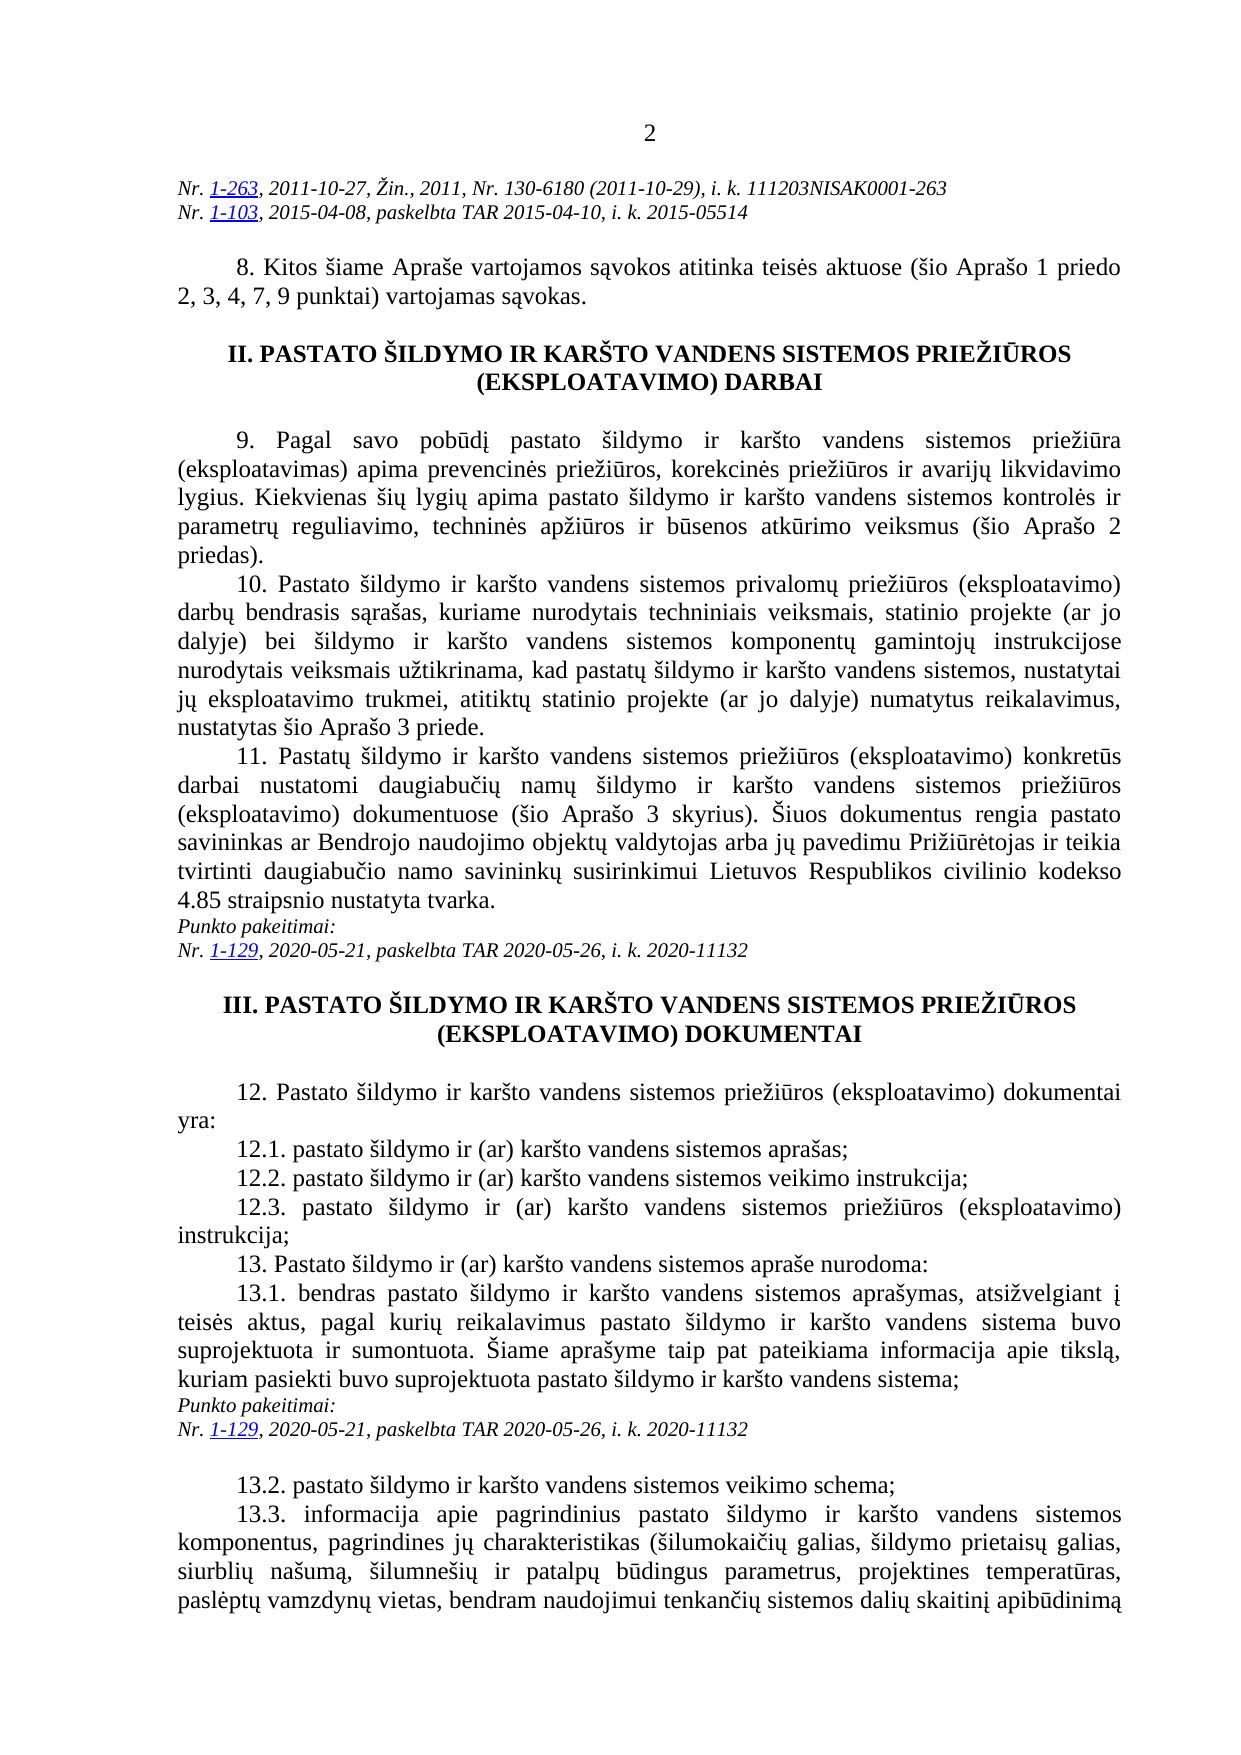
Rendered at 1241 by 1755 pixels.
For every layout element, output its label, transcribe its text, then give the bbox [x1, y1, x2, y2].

text II. pastato Šildymo ir karšto vandens SISTEMOS Priežiūros (EKSPLOATAVIMO) darbai [177, 339, 1122, 396]
text 8. Kitos šiame Apraše vartojamos sąvokos atitinka teisės aktuose (šio Aprašo 1 priedo 2, 3, 4, 7, 9 punktai) vartojamas sąvokas. [177, 252, 1122, 310]
text 12.2. pastato šildymo ir (ar) karšto vandens sistemos veikimo instrukcija; [177, 1163, 1122, 1192]
text 13.3. informacija apie pagrindinius pastato šildymo ir karšto vandens sistemos komponentus, pagrindines jų charakteristikas (šilumokaičių galias, šildymo prietaisų galias, siurblių našumą, šilumnešių ir patalpų būdingus parametrus, projektines temperatūras, paslėptų vamzdynų vietas, bendram naudojimui tenkančių sistemos dalių skaitinį apibūdinimą [177, 1499, 1122, 1614]
text 11. Pastatų šildymo ir karšto vandens sistemos priežiūros (eksploatavimo) konkretūs darbai nustatomi daugiabučių namų šildymo ir karšto vandens sistemos priežiūros (eksploatavimo) dokumentuose (šio Aprašo 3 skyrius). Šiuos dokumentus rengia pastato savininkas ar Bendrojo naudojimo objektų valdytojas arba jų pavedimu Prižiūrėtojas ir teikia tvirtinti daugiabučio namo savininkų susirinkimui Lietuvos Respublikos civilinio kodekso 4.85 straipsnio nustatyta tvarka. [177, 741, 1122, 914]
text Nr. 1-103, 2015-04-08, paskelbta TAR 2015-04-10, i. k. 2015-05514 [177, 200, 1122, 224]
text 13.2. pastato šildymo ir karšto vandens sistemos veikimo schema; [177, 1470, 1122, 1499]
text 12. Pastato šildymo ir karšto vandens sistemos priežiūros (eksploatavimo) dokumentai yra: [177, 1077, 1122, 1134]
text 12.1. pastato šildymo ir (ar) karšto vandens sistemos aprašas; [177, 1134, 1122, 1163]
text Nr. 1-129, 2020-05-21, paskelbta TAR 2020-05-26, i. k. 2020-11132 [177, 1417, 1122, 1441]
text 13.1. bendras pastato šildymo ir karšto vandens sistemos aprašymas, atsižvelgiant į teisės aktus, pagal kurių reikalavimus pastato šildymo ir karšto vandens sistema buvo suprojektuota ir sumontuota. Šiame aprašyme taip pat pateikiama informacija apie tikslą, kuriam pasiekti buvo suprojektuota pastato šildymo ir karšto vandens sistema; [177, 1278, 1122, 1393]
text Punkto pakeitimai: [177, 1393, 1122, 1417]
text Nr. 1-263, 2011-10-27, Žin., 2011, Nr. 130-6180 (2011-10-29), i. k. 111203NISAK0001-263 [177, 176, 1122, 200]
text Nr. 1-129, 2020-05-21, paskelbta TAR 2020-05-26, i. k. 2020-11132 [177, 938, 1122, 962]
text III. pastato Šildymo ir karšto vandens Sistemos priežiūros (EKSPLOATAVIMO) dokumentai [177, 991, 1122, 1048]
text Punkto pakeitimai: [177, 914, 1122, 938]
text 9. Pagal savo pobūdį pastato šildymo ir karšto vandens sistemos priežiūra (eksploatavimas) apima prevencinės priežiūros, korekcinės priežiūros ir avarijų likvidavimo lygius. Kiekvienas šių lygių apima pastato šildymo ir karšto vandens sistemos kontrolės ir parametrų reguliavimo, techninės apžiūros ir būsenos atkūrimo veiksmus (šio Aprašo 2 priedas). [177, 425, 1122, 569]
text 12.3. pastato šildymo ir (ar) karšto vandens sistemos priežiūros (eksploatavimo) instrukcija; [177, 1192, 1122, 1249]
text 10. Pastato šildymo ir karšto vandens sistemos privalomų priežiūros (eksploatavimo) darbų bendrasis sąrašas, kuriame nurodytais techniniais veiksmais, statinio projekte (ar jo dalyje) bei šildymo ir karšto vandens sistemos komponentų gamintojų instrukcijose nurodytais veiksmais užtikrinama, kad pastatų šildymo ir karšto vandens sistemos, nustatytai jų eksploatavimo trukmei, atitiktų statinio projekte (ar jo dalyje) numatytus reikalavimus, nustatytas šio Aprašo 3 priede. [177, 569, 1122, 741]
text 13. Pastato šildymo ir (ar) karšto vandens sistemos apraše nurodoma: [177, 1249, 1122, 1278]
